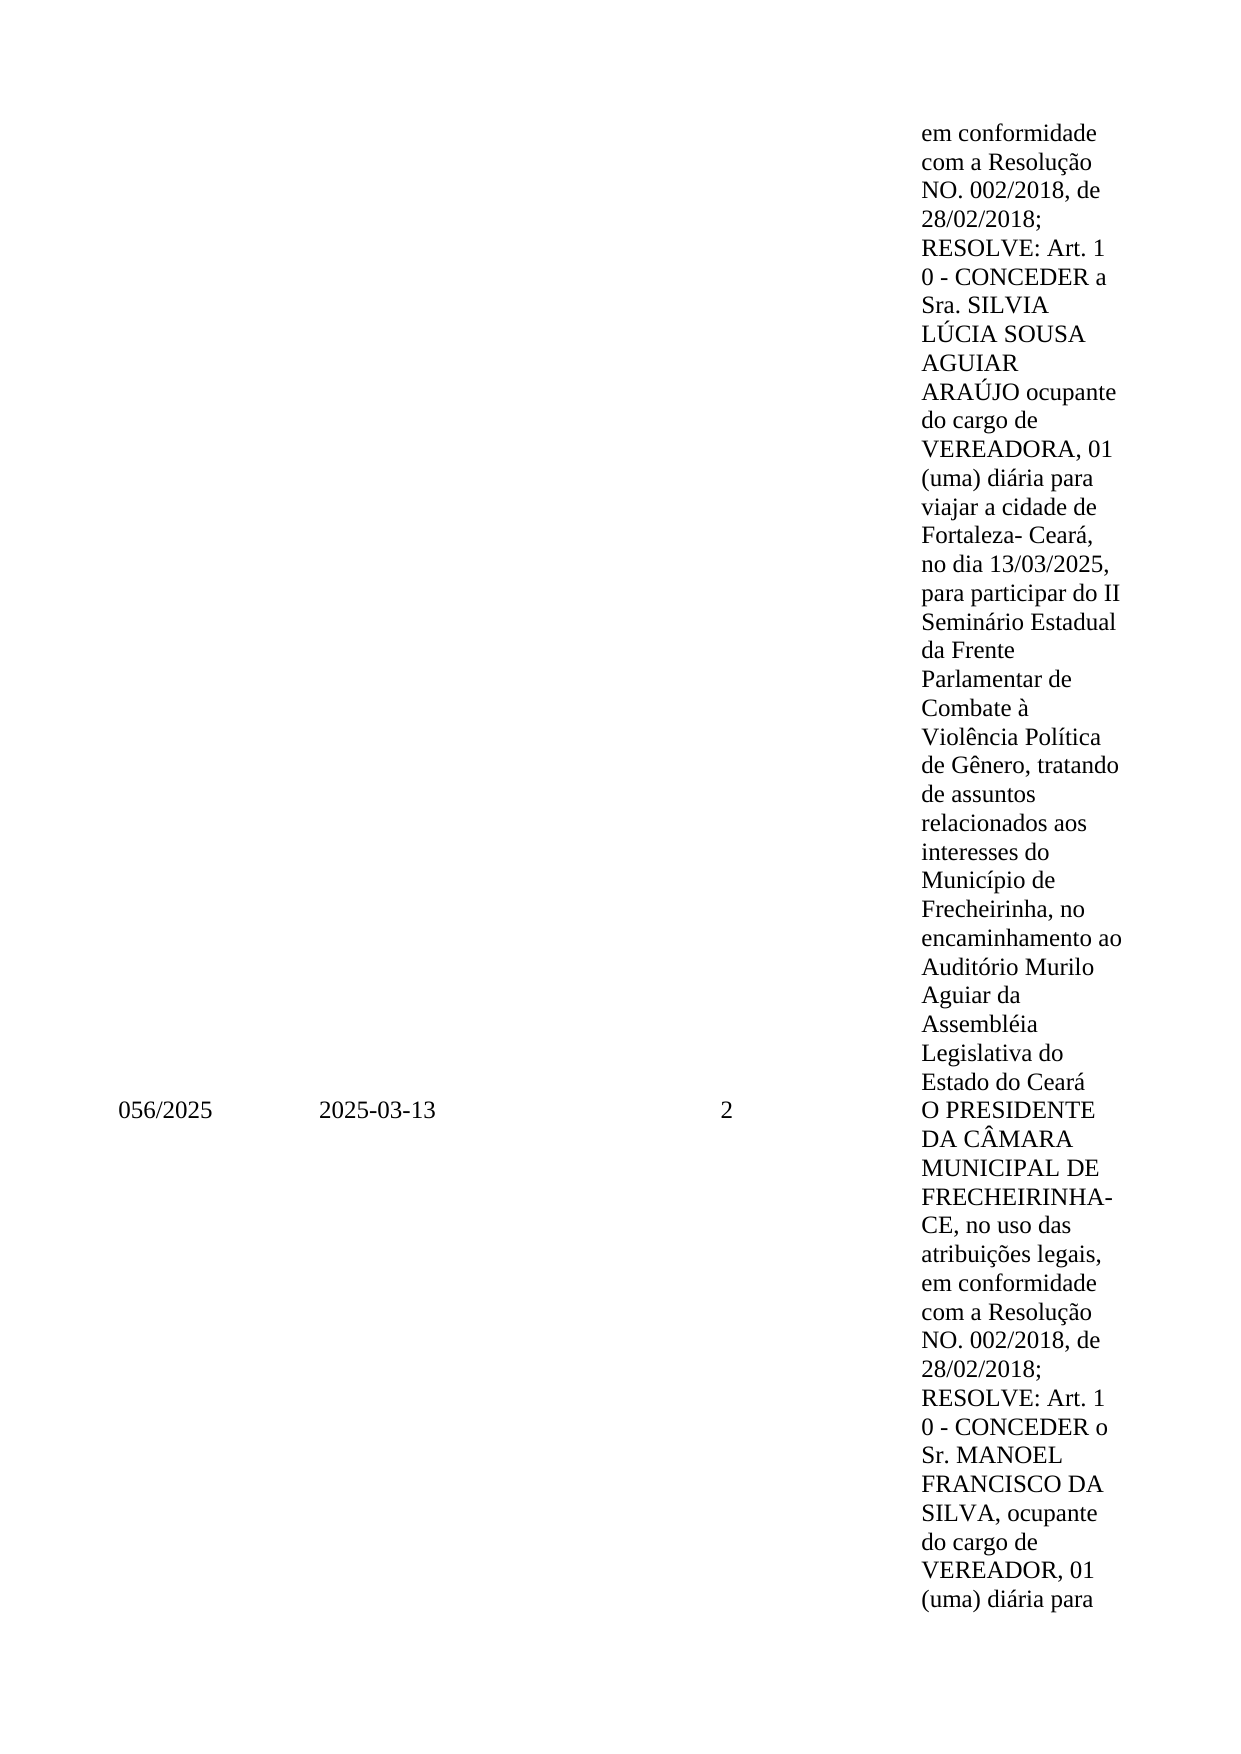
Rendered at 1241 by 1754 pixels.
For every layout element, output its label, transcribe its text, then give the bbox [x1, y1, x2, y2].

table_cell O PRESIDENTE DA CÂMARA MUNICIPAL DE FRECHEIRINHA-CE, no uso das atribuições legais, em conformidade com a Resolução NO. 002/2018, de 28/02/2018; RESOLVE: Art. 1 0 - CONCEDER o Sr. MANOEL FRANCISCO DA SILVA, ocupante do cargo de VEREADOR, 01 (uma) diária para [921, 1096, 1122, 1613]
table_cell em conformidade com a Resolução NO. 002/2018, de 28/02/2018; RESOLVE: Art. 1 0 - CONCEDER a Sra. SILVIA LÚCIA SOUSA AGUIAR ARAÚJO ocupante do cargo de VEREADORA, 01 (uma) diária para viajar a cidade de Fortaleza- Ceará, no dia 13/03/2025, para participar do II Seminário Estadual da Frente Parlamentar de Combate à Violência Política de Gênero, tratando de assuntos relacionados aos interesses do Município de Frecheirinha, no encaminhamento ao Auditório Murilo Aguiar da Assembléia Legislativa do Estado do Ceará [921, 118, 1122, 1096]
table_cell [720, 118, 921, 1096]
table_cell 2 [720, 1096, 921, 1613]
table_cell [118, 118, 319, 1096]
table_cell [520, 1096, 720, 1613]
table_cell 2025-03-13 [319, 1096, 519, 1613]
table_cell [319, 118, 519, 1096]
table_cell [520, 118, 720, 1096]
table_cell 056/2025 [118, 1096, 319, 1613]
